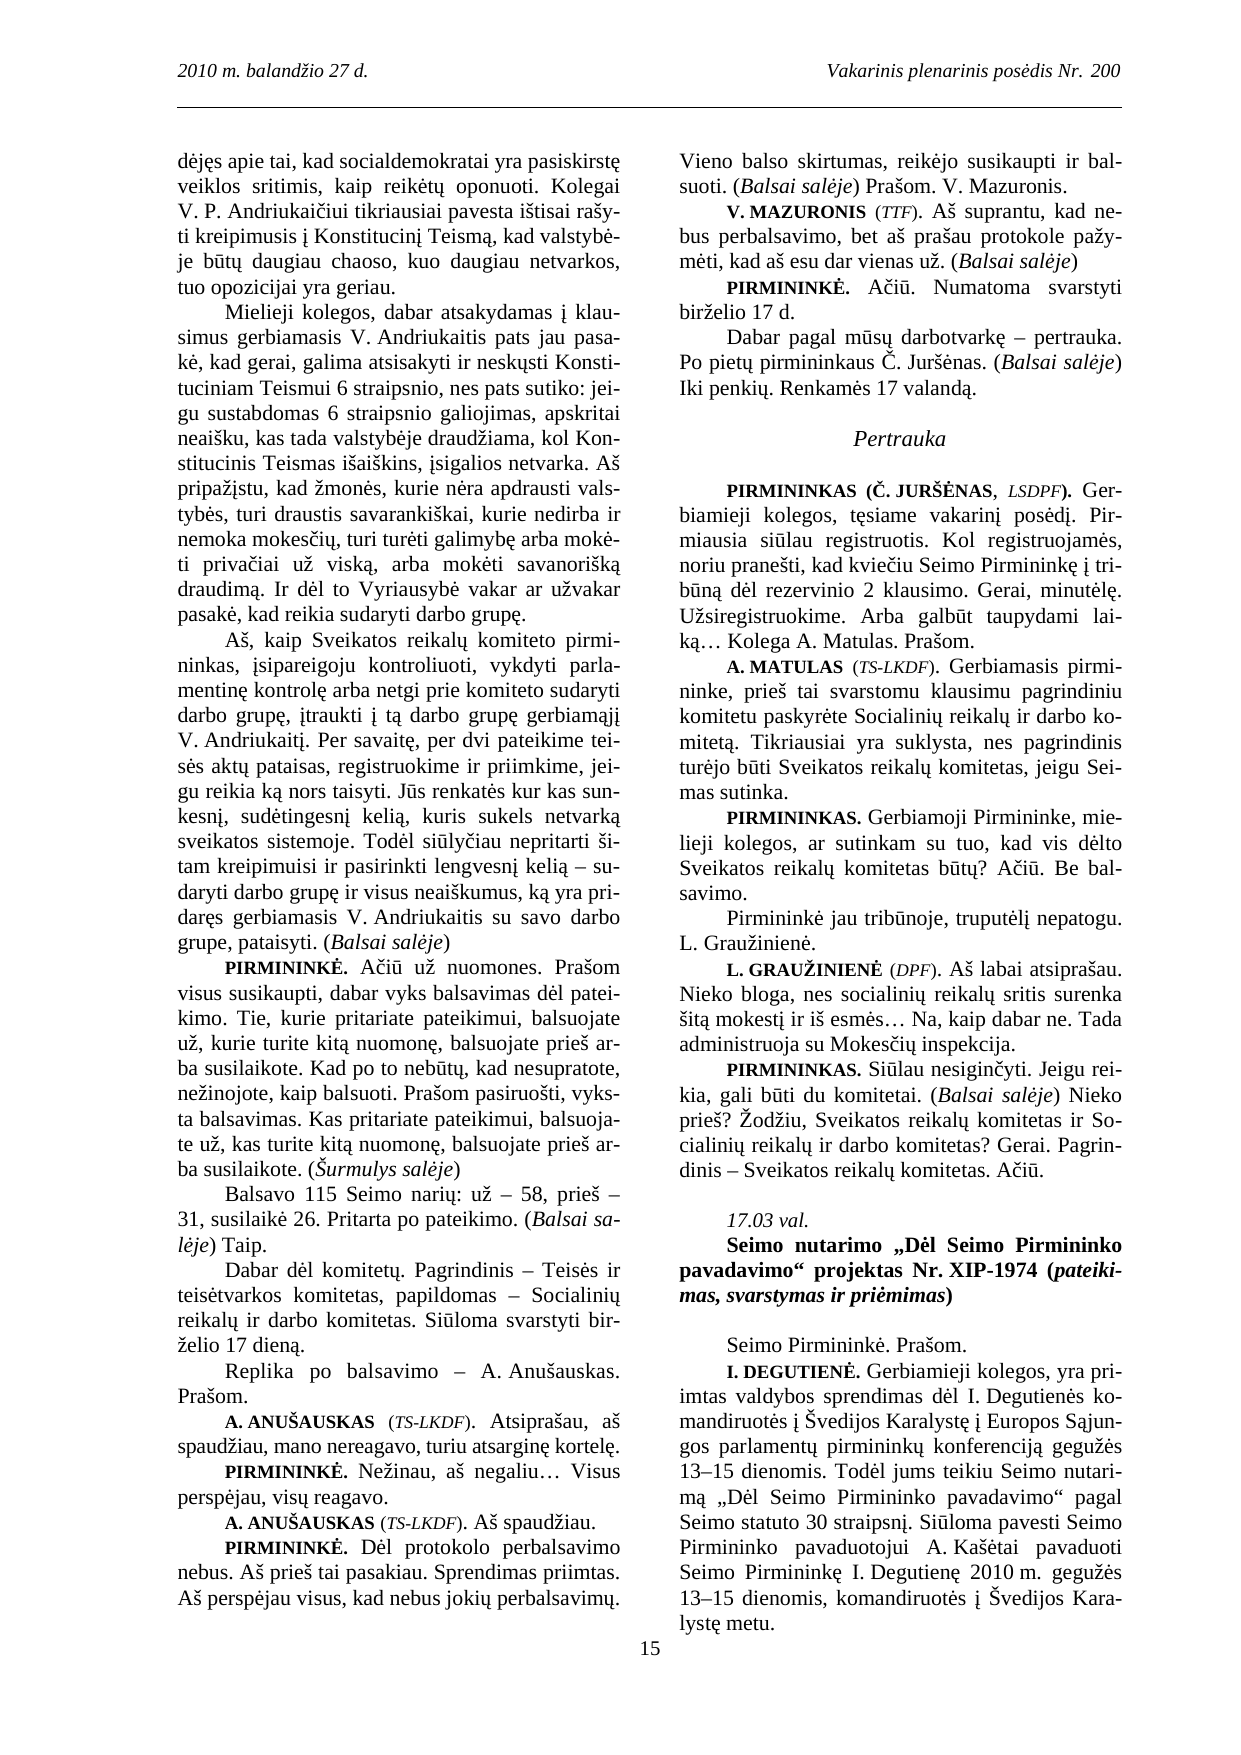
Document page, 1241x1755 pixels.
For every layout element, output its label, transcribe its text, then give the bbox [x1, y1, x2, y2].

text A. MATULAS (TS-LKDF). Ger­bia­ma­sis pir­mi­nin­ke, prieš tai svars­to­mu klau­si­mu pa­grin­di­niu ko­mi­te­tu pa­sky­rė­te So­cia­li­nių rei­ka­lų ir dar­bo ko­mi­te­tą. Tik­riau­siai yra su­klys­ta, nes pa­grin­di­nis tu­rė­jo bū­ti Svei­ka­tos rei­ka­lų ko­mi­te­tas, jei­gu Sei­mas su­tin­ka. [679, 653, 1122, 804]
text A. ANUŠAUSKAS (TS-LKDF). Aš spau­džiau. [177, 1509, 620, 1534]
text Da­bar dėl ko­mi­te­tų. Pa­grin­di­nis – Tei­sės ir tei­sėt­var­kos ko­mi­te­tas, pa­pil­do­mas – So­cia­li­nių rei­ka­lų ir dar­bo ko­mi­te­tas. Siū­lo­ma svars­ty­ti bir­že­lio 17 die­ną. [177, 1257, 620, 1358]
text L. GRAUŽINIENĖ (DPF). Aš la­bai at­si­pra­šau. Nie­ko blo­ga, nes so­cia­li­nių rei­ka­lų sri­tis su­ren­ka ši­tą mo­kes­tį ir iš es­mės… Na, kaip da­bar ne. Ta­da ad­mi­nist­ruo­ja su Mo­kes­čių ins­pek­ci­ja. [679, 956, 1122, 1056]
text Per­trau­ka [679, 425, 1122, 451]
text PIRMININKĖ. Ačiū. Nu­ma­to­ma svars­ty­ti bir­že­lio 17 d. [679, 274, 1122, 324]
text Mie­lie­ji ko­le­gos, da­bar at­sa­ky­da­mas į klau­si­mus ger­bia­ma­sis V. An­driu­kai­tis pats jau pa­sa­kė, kad ge­rai, ga­li­ma at­si­sa­ky­ti ir ne­skųs­ti Kon­sti­tu­ci­niam Teis­mui 6 straips­nio, nes pats su­ti­ko: jei­gu su­stab­do­mas 6 straips­nio ga­lio­ji­mas, ap­skri­tai ne­aiš­ku, kas ta­da vals­ty­bė­je drau­džia­ma, kol Kon­sti­tu­ci­nis Teis­mas iš­aiš­kins, įsi­ga­lios ne­tvar­ka. Aš pri­pa­žįs­tu, kad žmo­nės, ku­rie nė­ra ap­draus­ti vals­ty­bės, tu­ri draus­tis sa­va­ran­kiš­kai, ku­rie ne­dir­ba ir ne­mo­ka mo­kes­čių, tu­ri tu­rė­ti ga­li­my­bę ar­ba mo­kė­ti pri­va­čiai už vis­ką, ar­ba mo­kė­ti sa­va­no­riš­ką drau­di­mą. Ir dėl to Vy­riau­sy­bė va­kar ar už­va­kar pa­sa­kė, kad rei­kia su­da­ry­ti dar­bo gru­pę. [177, 299, 620, 627]
text Vie­no bal­so skir­tu­mas, rei­kė­jo su­si­kaup­ti ir bal­suo­ti. (Bal­sai sa­lė­je) Pra­šom. V. Ma­zu­ro­nis. [679, 148, 1122, 198]
text I. DEGUTIENĖ. Ger­bia­mie­ji ko­le­gos, yra pri­im­tas val­dy­bos spren­di­mas dėl I. De­gu­tie­nės ko­man­di­ruo­tės į Šve­di­jos Ka­ra­lys­tę į Eu­ro­pos Są­jun­gos par­la­men­tų pir­mi­nin­kų kon­fe­ren­ci­ją ge­gu­žės 13–15 die­no­mis. To­dėl jums tei­kiu Sei­mo nu­ta­ri­mą „Dėl Sei­mo Pir­mi­nin­ko pa­va­da­vi­mo“ pa­gal Sei­mo sta­tu­to 30 straips­nį. Siū­lo­ma pa­ves­ti Sei­mo Pir­mi­nin­ko pa­va­duo­to­jui A. Ka­šė­tai pa­va­duo­ti Sei­mo Pir­mi­nin­kę I. De­gu­tie­nę 2010 m. ge­gu­žės 13–15 die­no­mis, ko­man­di­ruo­tės į Šve­di­jos Ka­ra­lys­tę me­tu. [679, 1358, 1122, 1635]
text PIRMININKĖ. Dėl pro­to­ko­lo per­bal­sa­vi­mo ne­bus. Aš prieš tai pa­sa­kiau. Spren­di­mas pri­im­tas. Aš per­spė­jau vi­sus, kad ne­bus jo­kių per­bal­sa­vi­mų. [177, 1534, 620, 1610]
text PIRMININKAS. Siū­lau ne­si­gin­čy­ti. Jei­gu rei­kia, ga­li bū­ti du ko­mi­te­tai. (Bal­sai sa­lė­je) Nie­ko prieš? Žo­džiu, Svei­ka­tos rei­ka­lų ko­mi­te­tas ir So­cia­li­nių rei­ka­lų ir dar­bo ko­mi­te­tas? Ge­rai. Pa­grin­di­nis – Svei­ka­tos rei­ka­lų ko­mi­te­tas. Ačiū. [679, 1056, 1122, 1182]
text Da­bar pa­gal mū­sų dar­bo­tvarkę – per­trau­ka. Po pie­tų pir­mi­nin­kaus Č. Jur­šė­nas. (Bal­sai sa­lė­je) Iki pen­kių. Ren­ka­mės 17 va­lan­dą. [679, 324, 1122, 400]
text Sei­mo Pir­mi­nin­kė. Pra­šom. [679, 1332, 1122, 1358]
text 17.03 val. [726, 1208, 1122, 1232]
text Bal­sa­vo 115 Sei­mo na­rių: už – 58, prieš – 31, su­si­lai­kė 26. Pri­tar­ta po pa­tei­ki­mo. (Bal­sai sa­lė­je) Taip. [177, 1181, 620, 1257]
text Aš, kaip Svei­ka­tos rei­ka­lų ko­mi­te­to pir­mi­nin­kas, įsi­pa­rei­go­ju kon­tro­liuo­ti, vyk­dy­ti par­la­men­ti­nę kon­tro­lę ar­ba net­gi prie ko­mi­te­to su­da­ry­ti dar­bo gru­pę, įtrauk­ti į tą dar­bo gru­pę ger­bia­mą­jį V. An­driu­kai­tį. Per sa­vai­tę, per dvi pa­tei­ki­me tei­sės ak­tų pa­tai­sas, re­gist­ruo­ki­me ir pri­im­ki­me, jei­gu rei­kia ką nors tai­sy­ti. Jūs ren­ka­tės kur kas sun­kes­nį, su­dė­tin­ges­nį ke­lią, ku­ris su­kels ne­tvar­ką svei­ka­tos sis­te­mo­je. To­dėl siū­ly­čiau ne­pri­tar­ti ši­tam krei­pi­mui­si ir pa­si­rink­ti leng­ves­nį ke­lią – su­da­ry­ti dar­bo gru­pę ir vi­sus ne­aiš­ku­mus, ką yra pri­da­ręs ger­bia­ma­sis V. An­driu­kai­tis su sa­vo dar­bo gru­pe, pa­tai­sy­ti. (Bal­sai sa­lė­je) [177, 627, 620, 954]
text Sei­mo nu­ta­ri­mo „Dėl Sei­mo Pir­mi­nin­ko pa­va­da­vi­mo“ pro­jek­tas Nr. XIP-1974 (pa­tei­ki­mas, svars­ty­mas ir pri­ėmi­mas) [679, 1232, 1122, 1307]
text Pir­mi­nin­kė jau tri­bū­no­je, tru­pu­tė­lį ne­pa­to­gu. L. Grau­ži­nie­nė. [679, 905, 1122, 956]
text PIRMININKAS. Ger­bia­mo­ji Pir­mi­nin­ke, mie­lie­ji ko­le­gos, ar su­tin­kam su tuo, kad vis dėl­to Svei­ka­tos rei­ka­lų ko­mi­te­tas bū­tų? Ačiū. Be bal­savi­mo. [679, 804, 1122, 905]
text V. MAZURONIS (TTF). Aš su­pran­tu, kad ne­bus per­bal­sa­vi­mo, bet aš pra­šau pro­to­ko­le pa­žy­mė­ti, kad aš esu dar vie­nas už. (Bal­sai sa­lė­je) [679, 198, 1122, 274]
text PIRMININKAS (Č. JURŠĖNAS, LSDPF). Ger­bia­mie­ji ko­le­gos, tę­sia­me va­ka­ri­nį po­sė­dį. Pir­miau­sia siū­lau re­gist­ruo­tis. Kol re­gist­ruo­ja­mės, no­riu pra­neš­ti, kad kvie­čiu Sei­mo Pir­mi­nin­kę į tri­bū­ną dėl re­zer­vi­nio 2 klau­si­mo. Ge­rai, mi­nu­tė­lę. Už­si­re­gist­ruo­ki­me. Ar­ba gal­būt tau­py­da­mi lai­ką… Ko­le­ga A. Ma­tu­las. Pra­šom. [679, 477, 1122, 653]
text Re­pli­ka po bal­sa­vi­mo – A. Anu­šaus­kas. Pra­šom. [177, 1358, 620, 1408]
text dė­jęs apie tai, kad so­cial­de­mok­ra­tai yra pa­si­skirs­tę veik­los sri­ti­mis, kaip rei­kė­tų opo­nuo­ti. Ko­le­gai V. P. An­driu­kai­čiui tik­riau­siai pa­ves­ta iš­ti­sai ra­šy­ti krei­pi­mu­sis į Kon­sti­tu­ci­nį Teis­mą, kad vals­ty­bė­je bū­tų dau­giau cha­o­so, kuo dau­giau ne­tvar­kos, tuo opo­zi­ci­jai yra ge­riau. [177, 148, 620, 299]
text A. ANUŠAUSKAS (TS-LKDF). At­si­pra­šau, aš spau­džiau, ma­no ne­re­a­ga­vo, tu­riu at­sar­gi­nę kor­te­lę. [177, 1408, 620, 1458]
text PIRMININKĖ. Ačiū už nuo­mo­nes. Pra­šom vi­sus su­si­kaup­ti, da­bar vyks bal­sa­vi­mas dėl pa­tei­ki­mo. Tie, ku­rie pri­ta­ria­te pa­tei­ki­mui, bal­suo­ja­te už, ku­rie tu­ri­te ki­tą nuo­mo­nę, bal­suo­ja­te prieš ar­ba su­si­lai­ko­te. Kad po to ne­bū­tų, kad ne­su­pra­to­te, ne­ži­no­jo­te, kaip bal­suo­ti. Pra­šom pa­si­ruoš­ti, vyks­ta bal­sa­vi­mas. Kas pri­ta­ria­te pa­tei­ki­mui, bal­suo­ja­te už, kas tu­ri­te ki­tą nuo­mo­nę, bal­suo­ja­te prieš ar­ba su­si­lai­ko­te. (Šur­mu­lys sa­lė­je) [177, 954, 620, 1181]
text PIRMININKĖ. Ne­ži­nau, aš ne­ga­liu… Vi­sus per­spė­jau, vi­sų re­a­ga­vo. [177, 1458, 620, 1509]
